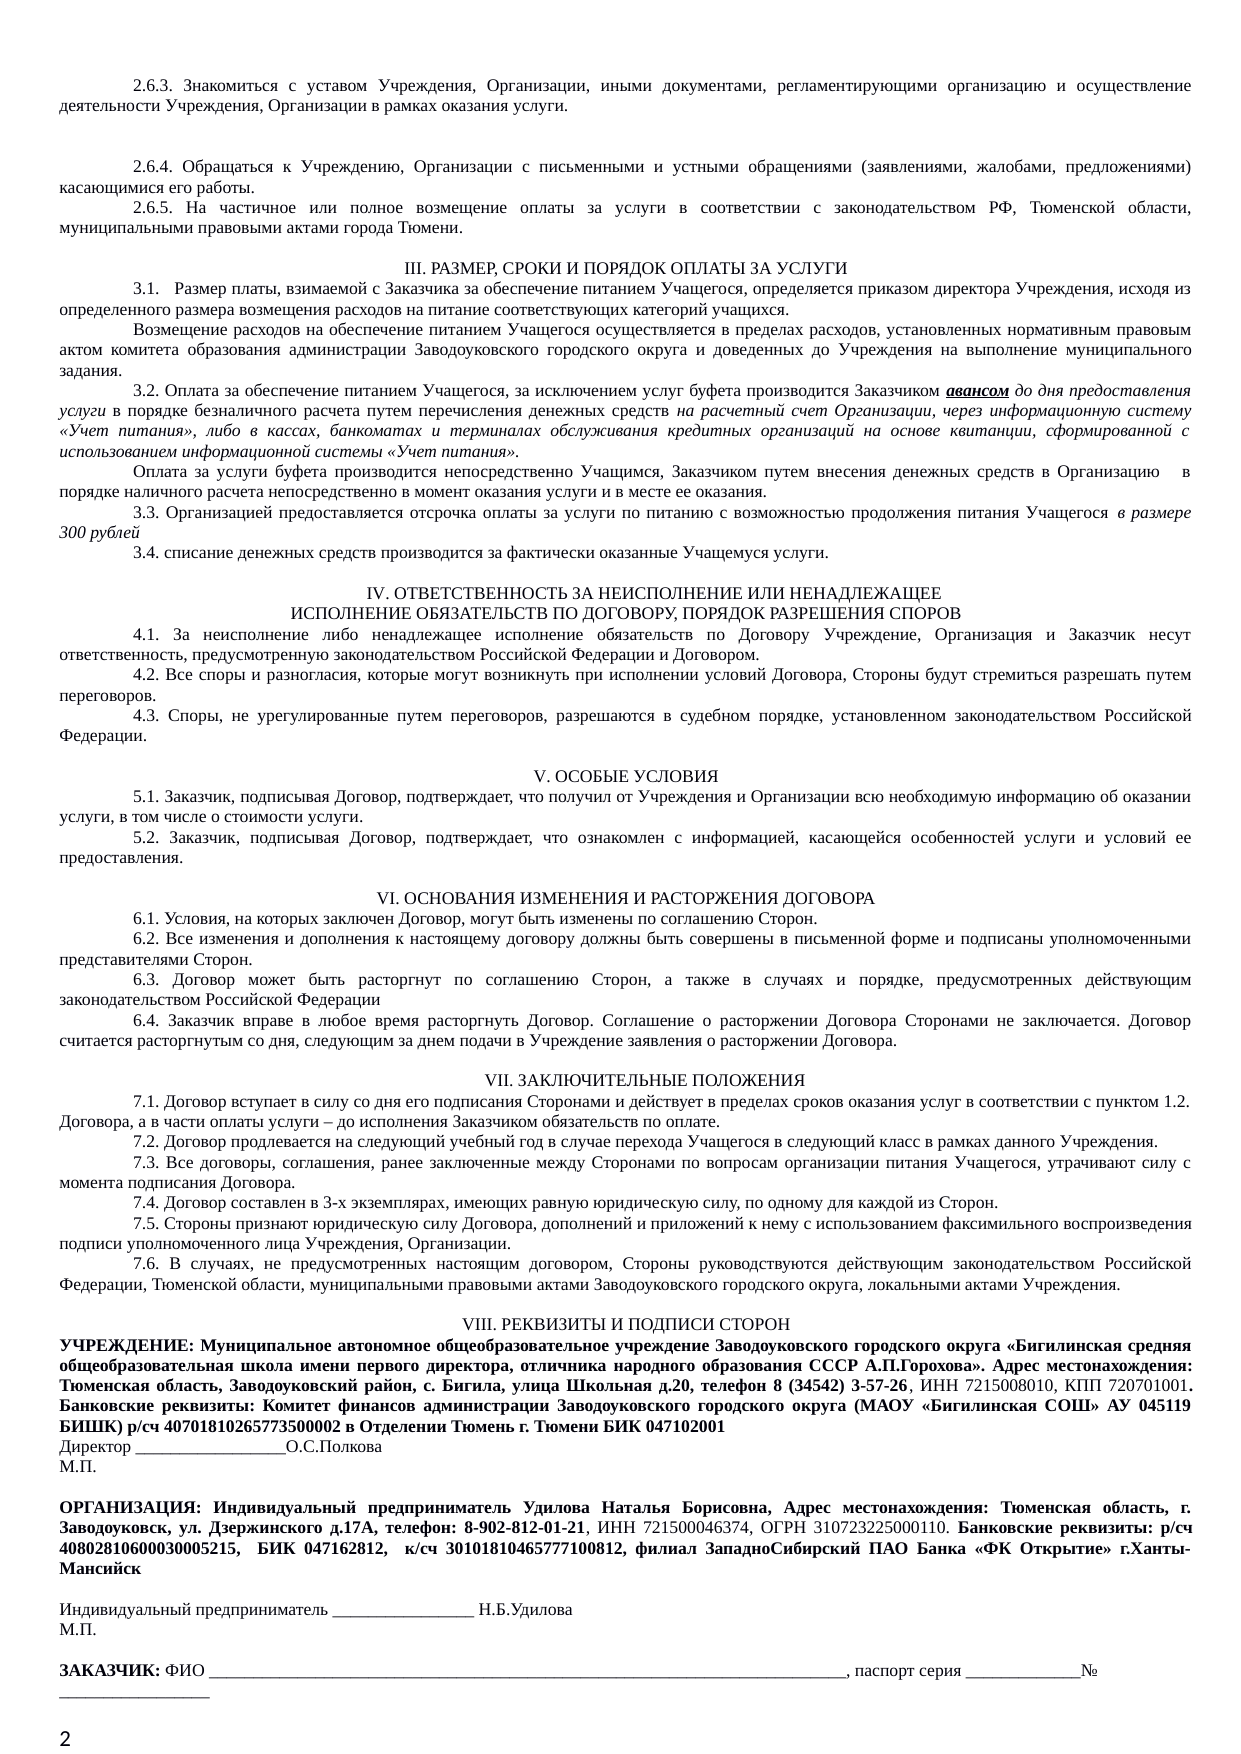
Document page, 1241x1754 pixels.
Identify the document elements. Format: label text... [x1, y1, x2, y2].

text VII. ЗАКЛЮЧИТЕЛЬНЫЕ ПОЛОЖЕНИЯ [59, 1070, 1193, 1091]
text 7.4. Договор составлен в 3-х экземплярах, имеющих равную юридическую силу, по одному для каждой из Сторон. [59, 1192, 1193, 1212]
text Индивидуальный предприниматель ________________ Н.Б.Удилова [59, 1598, 1193, 1619]
text ОРГАНИЗАЦИЯ: Индивидуальный предприниматель Удилова Наталья Борисовна, Адрес местонахождения: Тюменская область, г. Заводоуковск, ул. Дзержинского д.17А, телефон: 8-902-812-01-21, ИНН 721500046374, ОГРН 310723225000110. Банковские реквизиты: р/сч 40802810600030005215, БИК 047162812, к/сч 30101810465777100812, филиал ЗападноСибирский ПАО Банка «ФК Открытие» г.Ханты-Мансийск [59, 1497, 1193, 1578]
text Возмещение расходов на обеспечение питанием Учащегося осуществляется в пределах расходов, установленных нормативным правовым актом комитета образования администрации Заводоуковского городского округа и доведенных до Учреждения на выполнение муниципального задания. [59, 319, 1193, 380]
text 6.2. Все изменения и дополнения к настоящему договору должны быть совершены в письменной форме и подписаны уполномоченными представителями Сторон. [59, 928, 1193, 969]
text ЗАКАЗЧИК: ФИО ________________________________________________________________________, паспорт серия _____________№ _________________ [59, 1659, 1193, 1700]
text Директор _________________О.С.Полкова [59, 1436, 1193, 1456]
text 7.6. В случаях, не предусмотренных настоящим договором, Стороны руководствуются действующим законодательством Российской Федерации, Тюменской области, муниципальными правовыми актами Заводоуковского городского округа, локальными актами Учреждения. [59, 1253, 1193, 1294]
text VIII. РЕКВИЗИТЫ И ПОДПИСИ СТОРОН [59, 1314, 1193, 1334]
text 6.1. Условия, на которых заключен Договор, могут быть изменены по соглашению Сторон. [59, 908, 1193, 928]
text V. ОСОБЫЕ УСЛОВИЯ [59, 766, 1193, 786]
text III. РАЗМЕР, СРОКИ И ПОРЯДОК ОПЛАТЫ ЗА УСЛУГИ [59, 258, 1193, 278]
text 5.1. Заказчик, подписывая Договор, подтверждает, что получил от Учреждения и Организации всю необходимую информацию об оказании услуги, в том числе о стоимости услуги. [59, 786, 1193, 827]
text 3.4. списание денежных средств производится за фактически оказанные Учащемуся услуги. [59, 542, 1193, 562]
text 5.2. Заказчик, подписывая Договор, подтверждает, что ознакомлен с информацией, касающейся особенностей услуги и условий ее предоставления. [59, 827, 1193, 867]
text М.П. [59, 1619, 1193, 1639]
text УЧРЕЖДЕНИЕ: Муниципальное автономное общеобразовательное учреждение Заводоуковского городского округа «Бигилинская средняя общеобразовательная школа имени первого директора, отличника народного образования СССР А.П.Горохова». Адрес местонахождения: Тюменская область, Заводоуковский район, с. Бигила, улица Школьная д.20, телефон 8 (34542) 3-57-26, ИНН 7215008010, КПП 720701001. Банковские реквизиты: Комитет финансов администрации Заводоуковского городского округа (МАОУ «Бигилинская СОШ» АУ 045119 БИШК) р/сч 40701810265773500002 в Отделении Тюмень г. Тюмени БИК 047102001 [59, 1334, 1193, 1436]
text 3.3. Организацией предоставляется отсрочка оплаты за услуги по питанию с возможностью продолжения питания Учащегося в размере 300 рублей [59, 502, 1193, 542]
text 3.1. Размер платы, взимаемой с Заказчика за обеспечение питанием Учащегося, определяется приказом директора Учреждения, исходя из определенного размера возмещения расходов на питание соответствующих категорий учащихся. [59, 278, 1193, 319]
text ИСПОЛНЕНИЕ ОБЯЗАТЕЛЬСТВ ПО ДОГОВОРУ, ПОРЯДОК РАЗРЕШЕНИЯ СПОРОВ [59, 603, 1193, 623]
text 7.5. Стороны признают юридическую силу Договора, дополнений и приложений к нему с использованием факсимильного воспроизведения подписи уполномоченного лица Учреждения, Организации. [59, 1212, 1193, 1253]
text 2.6.3. Знакомиться с уставом Учреждения, Организации, иными документами, регламентирующими организацию и осуществление деятельности Учреждения, Организации в рамках оказания услуги. [59, 75, 1193, 116]
text 4.3. Споры, не урегулированные путем переговоров, разрешаются в судебном порядке, установленном законодательством Российской Федерации. [59, 705, 1193, 745]
text 4.1. За неисполнение либо ненадлежащее исполнение обязательств по Договору Учреждение, Организация и Заказчик несут ответственность, предусмотренную законодательством Российской Федерации и Договором. [59, 623, 1193, 664]
text 7.1. Договор вступает в силу со дня его подписания Сторонами и действует в пределах сроков оказания услуг в соответствии с пунктом 1.2. Договора, а в части оплаты услуги – до исполнения Заказчиком обязательств по оплате. [59, 1091, 1193, 1131]
text 6.3. Договор может быть расторгнут по соглашению Сторон, а также в случаях и порядке, предусмотренных действующим законодательством Российской Федерации [59, 969, 1193, 1009]
text Оплата за услуги буфета производится непосредственно Учащимся, Заказчиком путем внесения денежных средств в Организацию в порядке наличного расчета непосредственно в момент оказания услуги и в месте ее оказания. [59, 461, 1193, 502]
text 7.3. Все договоры, соглашения, ранее заключенные между Сторонами по вопросам организации питания Учащегося, утрачивают силу с момента подписания Договора. [59, 1152, 1193, 1192]
text 7.2. Договор продлевается на следующий учебный год в случае перехода Учащегося в следующий класс в рамках данного Учреждения. [59, 1131, 1193, 1152]
text 6.4. Заказчик вправе в любое время расторгнуть Договор. Соглашение о расторжении Договора Сторонами не заключается. Договор считается расторгнутым со дня, следующим за днем подачи в Учреждение заявления о расторжении Договора. [59, 1009, 1193, 1050]
text 4.2. Все споры и разногласия, которые могут возникнуть при исполнении условий Договора, Стороны будут стремиться разрешать путем переговоров. [59, 664, 1193, 705]
text 2.6.5. На частичное или полное возмещение оплаты за услуги в соответствии с законодательством РФ, Тюменской области, муниципальными правовыми актами города Тюмени. [59, 197, 1193, 237]
text 2.6.4. Обращаться к Учреждению, Организации с письменными и устными обращениями (заявлениями, жалобами, предложениями) касающимися его работы. [59, 156, 1193, 197]
text IV. ОТВЕТСТВЕННОСТЬ ЗА НЕИСПОЛНЕНИЕ ИЛИ НЕНАДЛЕЖАЩЕЕ [59, 583, 1193, 603]
text М.П. [59, 1456, 1193, 1477]
text VI. ОСНОВАНИЯ ИЗМЕНЕНИЯ И РАСТОРЖЕНИЯ ДОГОВОРА [59, 887, 1193, 908]
text 3.2. Оплата за обеспечение питанием Учащегося, за исключением услуг буфета производится Заказчиком авансом до дня предоставления услуги в порядке безналичного расчета путем перечисления денежных средств на расчетный счет Организации, через информационную систему «Учет питания», либо в кассах, банкоматах и терминалах обслуживания кредитных организаций на основе квитанции, сформированной с использованием информационной системы «Учет питания». [59, 380, 1193, 461]
